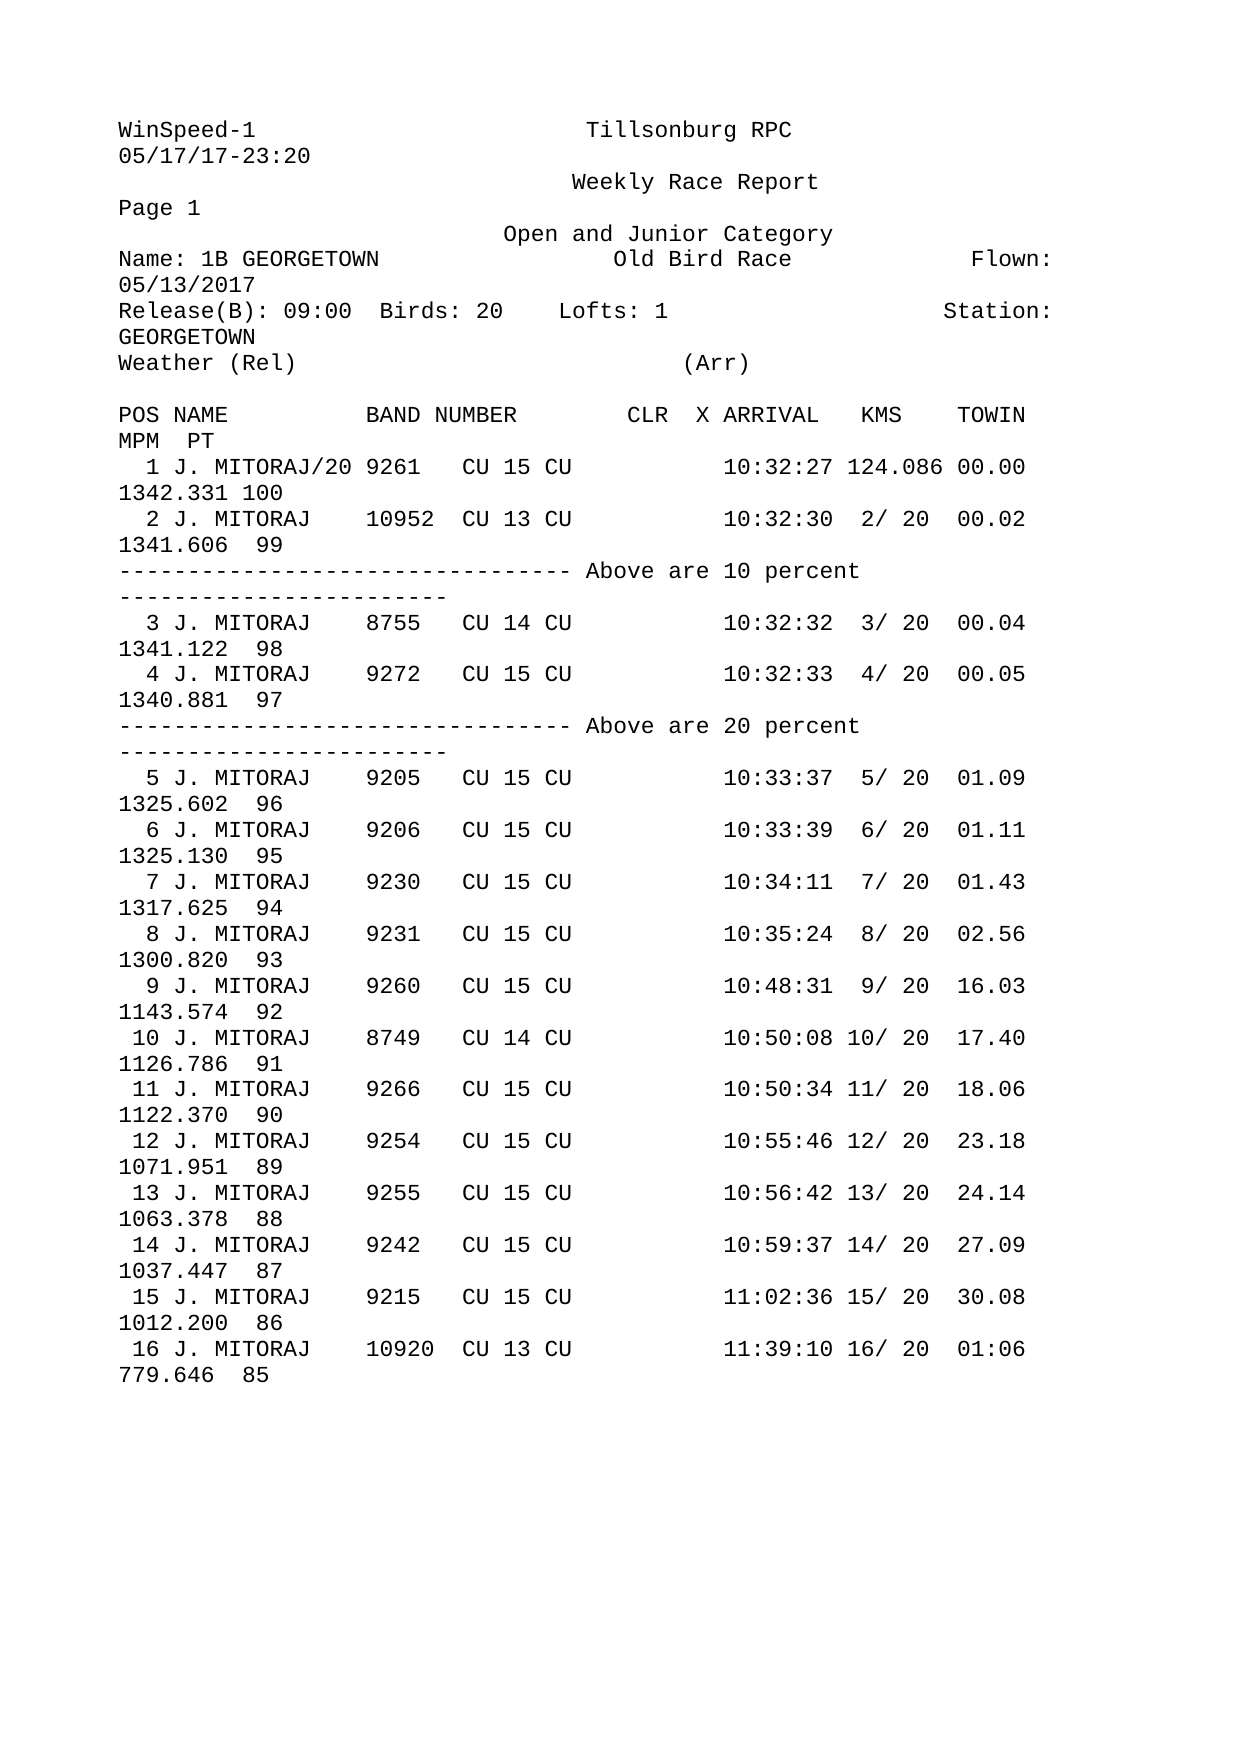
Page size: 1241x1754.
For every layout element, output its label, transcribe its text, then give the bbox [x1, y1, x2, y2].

text WinSpeed-1 Tillsonburg RPC 05/17/17-23:20 [118, 118, 1122, 170]
text 14 J. MITORAJ 9242 CU 15 CU 10:59:37 14/ 20 27.09 1037.447 87 [118, 1233, 1122, 1285]
text --------------------------------- Above are 10 percent ------------------------ [118, 559, 1122, 611]
text Name: 1B GEORGETOWN Old Bird Race Flown: 05/13/2017 [118, 248, 1122, 300]
text POS NAME BAND NUMBER CLR X ARRIVAL KMS TOWIN MPM PT [118, 403, 1122, 455]
text 9 J. MITORAJ 9260 CU 15 CU 10:48:31 9/ 20 16.03 1143.574 92 [118, 974, 1122, 1026]
text 10 J. MITORAJ 8749 CU 14 CU 10:50:08 10/ 20 17.40 1126.786 91 [118, 1026, 1122, 1078]
text Weekly Race Report Page 1 [118, 170, 1122, 222]
text 3 J. MITORAJ 8755 CU 14 CU 10:32:32 3/ 20 00.04 1341.122 98 [118, 611, 1122, 663]
text 12 J. MITORAJ 9254 CU 15 CU 10:55:46 12/ 20 23.18 1071.951 89 [118, 1130, 1122, 1182]
text 4 J. MITORAJ 9272 CU 15 CU 10:32:33 4/ 20 00.05 1340.881 97 [118, 663, 1122, 715]
text 13 J. MITORAJ 9255 CU 15 CU 10:56:42 13/ 20 24.14 1063.378 88 [118, 1182, 1122, 1233]
text 2 J. MITORAJ 10952 CU 13 CU 10:32:30 2/ 20 00.02 1341.606 99 [118, 507, 1122, 559]
text 6 J. MITORAJ 9206 CU 15 CU 10:33:39 6/ 20 01.11 1325.130 95 [118, 818, 1122, 870]
text 15 J. MITORAJ 9215 CU 15 CU 11:02:36 15/ 20 30.08 1012.200 86 [118, 1285, 1122, 1337]
text 8 J. MITORAJ 9231 CU 15 CU 10:35:24 8/ 20 02.56 1300.820 93 [118, 922, 1122, 974]
text 7 J. MITORAJ 9230 CU 15 CU 10:34:11 7/ 20 01.43 1317.625 94 [118, 870, 1122, 922]
text 1 J. MITORAJ/20 9261 CU 15 CU 10:32:27 124.086 00.00 1342.331 100 [118, 455, 1122, 507]
text Weather (Rel) (Arr) [118, 352, 1122, 377]
text --------------------------------- Above are 20 percent ------------------------ [118, 715, 1122, 767]
text 5 J. MITORAJ 9205 CU 15 CU 10:33:37 5/ 20 01.09 1325.602 96 [118, 767, 1122, 818]
text 16 J. MITORAJ 10920 CU 13 CU 11:39:10 16/ 20 01:06 779.646 85 [118, 1337, 1122, 1389]
text 11 J. MITORAJ 9266 CU 15 CU 10:50:34 11/ 20 18.06 1122.370 90 [118, 1078, 1122, 1130]
text Open and Junior Category [118, 222, 1122, 248]
text Release(B): 09:00 Birds: 20 Lofts: 1 Station: GEORGETOWN [118, 300, 1122, 352]
